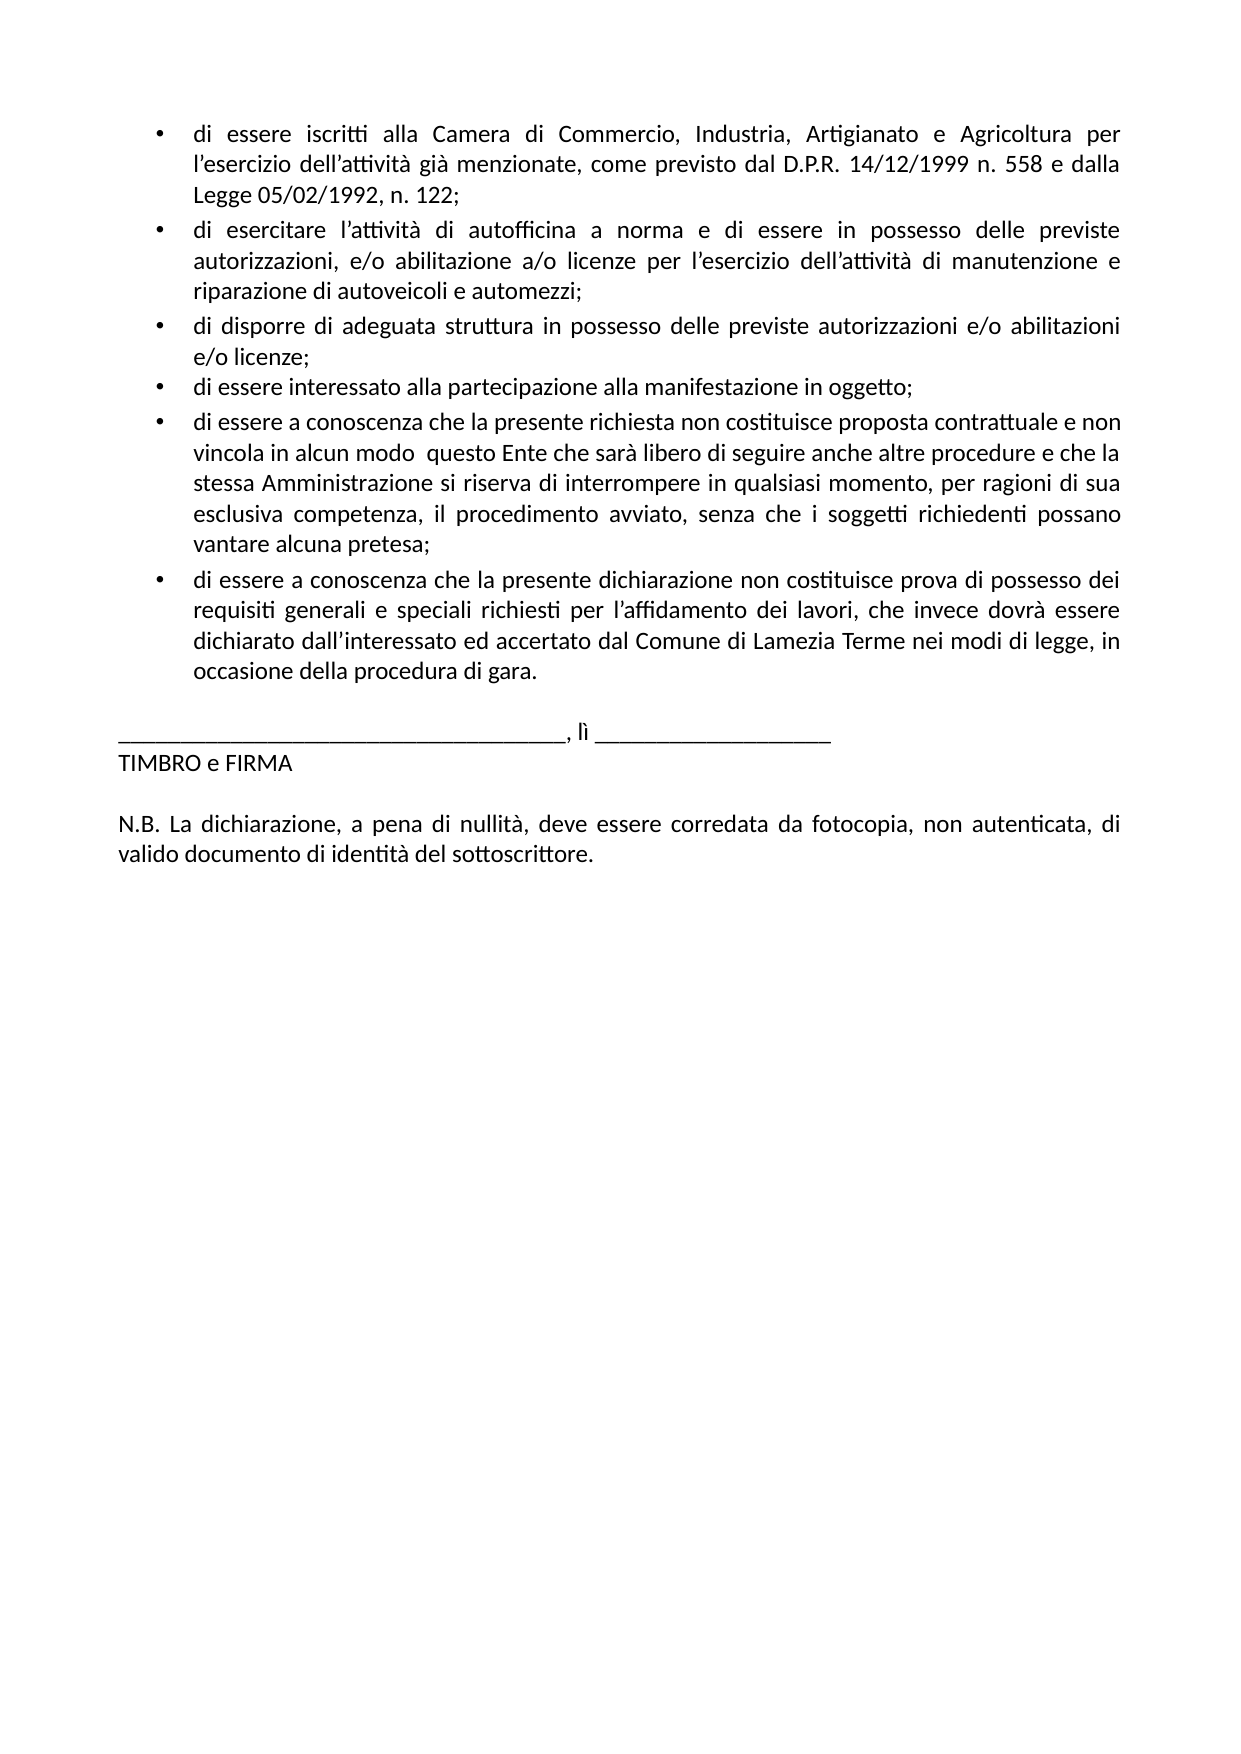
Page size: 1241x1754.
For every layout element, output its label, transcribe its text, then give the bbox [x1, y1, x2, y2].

text ____________________________________, lì ___________________ [118, 716, 1122, 747]
list di essere a conoscenza che la presente richiesta non costituisce proposta contrattuale e non vincola in alcun modo questo Ente che sarà libero di seguire anche altre procedure e che la stessa Amministrazione si riserva di interrompere in qualsiasi momento, per ragioni di sua esclusiva competenza, il procedimento avviato, senza che i soggetti richiedenti possano vantare alcuna pretesa; [156, 407, 1122, 559]
list di essere iscritti alla Camera di Commercio, Industria, Artigianato e Agricoltura per l’esercizio dell’attività già menzionate, come previsto dal D.P.R. 14/12/1999 n. 558 e dalla Legge 05/02/1992, n. 122; [156, 118, 1122, 210]
list di esercitare l’attività di autofficina a norma e di essere in possesso delle previste autorizzazioni, e/o abilitazione a/o licenze per l’esercizio dell’attività di manutenzione e riparazione di autoveicoli e automezzi; [156, 214, 1122, 306]
list di disporre di adeguata struttura in possesso delle previste autorizzazioni e/o abilitazioni e/o licenze; [156, 310, 1122, 371]
text N.B. La dichiarazione, a pena di nullità, deve essere corredata da fotocopia, non autenticata, di valido documento di identità del sottoscrittore. [118, 808, 1122, 869]
list di essere a conoscenza che la presente dichiarazione non costituisce prova di possesso dei requisiti generali e speciali richiesti per l’affidamento dei lavori, che invece dovrà essere dichiarato dall’interessato ed accertato dal Comune di Lamezia Terme nei modi di legge, in occasione della procedura di gara. [156, 564, 1122, 686]
text TIMBRO e FIRMA [118, 747, 1122, 777]
list di essere interessato alla partecipazione alla manifestazione in oggetto; [156, 371, 1122, 402]
